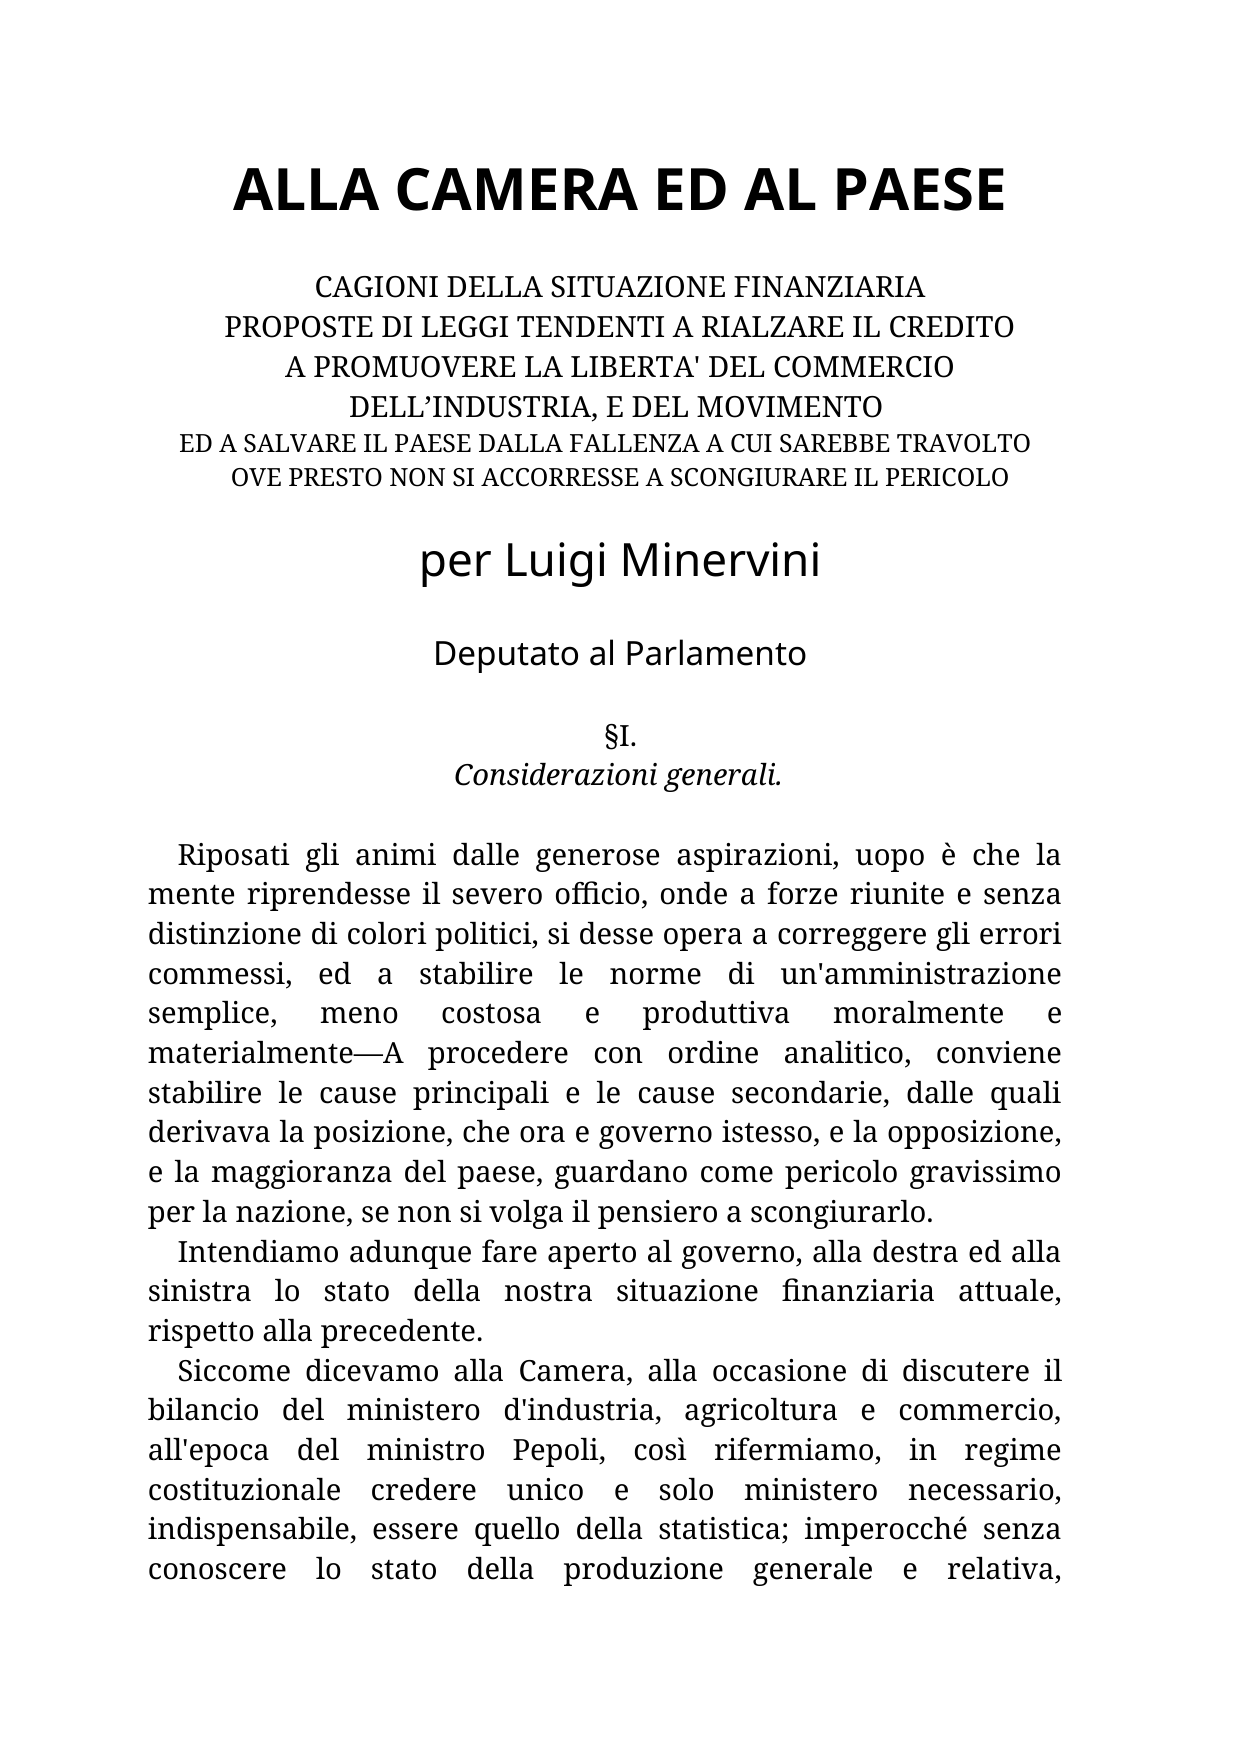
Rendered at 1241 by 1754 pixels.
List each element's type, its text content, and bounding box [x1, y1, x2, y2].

text Intendiamo adunque fare aperto al governo, alla destra ed alla sinistra lo stato della nostra situazione finanziaria attuale, rispetto alla precedente. [148, 1231, 1063, 1350]
text A PROMUOVERE LA LIBERTA' DEL COMMERCIO [148, 346, 1063, 386]
text OVE PRESTO NON SI ACCORRESSE A SCONGIURARE IL PERICOLO [148, 459, 1063, 494]
text DELL’INDUSTRIA, E DEL MOVIMENTO ED A SALVARE IL PAESE DALLA FALLENZA A CUI SAREBBE TRAVOLTO [148, 386, 1063, 459]
text CAGIONI DELLA SITUAZIONE FINANZIARIA [148, 267, 1063, 306]
text Riposati gli animi dalle generose aspirazioni, uopo è che la mente riprendesse il severo officio, onde a forze riunite e senza distinzione di colori politici, si desse opera a correggere gli errori commessi, ed a stabilire le norme di un'amministrazione semplice, meno costosa e produttiva moralmente e materialmente—A procedere con ordine analitico, conviene stabilire le cause principali e le cause secondarie, dalle quali derivava la posizione, che ora e governo istesso, e la opposizione, e la maggioranza del paese, guardano come pericolo gravissimo per la nazione, se non si volga il pensiero a scongiurarlo. [148, 834, 1063, 1231]
text Siccome dicevamo alla Camera, alla occasione di discutere il bilancio del ministero d'industria, agricoltura e commercio, all'epoca del ministro Pepoli, così rifermiamo, in regime costituzionale credere unico e solo ministero necessario, indispensabile, essere quello della statistica; imperocché senza conoscere lo stato della produzione generale e relativa, [148, 1350, 1063, 1588]
text Deputato al Parlamento [148, 630, 1063, 675]
text Considerazioni generali. [148, 754, 1063, 794]
text per Luigi Minervini [148, 528, 1063, 590]
text §I. [148, 715, 1063, 754]
text PROPOSTE DI LEGGI TENDENTI A RIALZARE IL CREDITO [148, 306, 1063, 346]
text ALLA CAMERA ED AL PAESE [148, 148, 1063, 227]
